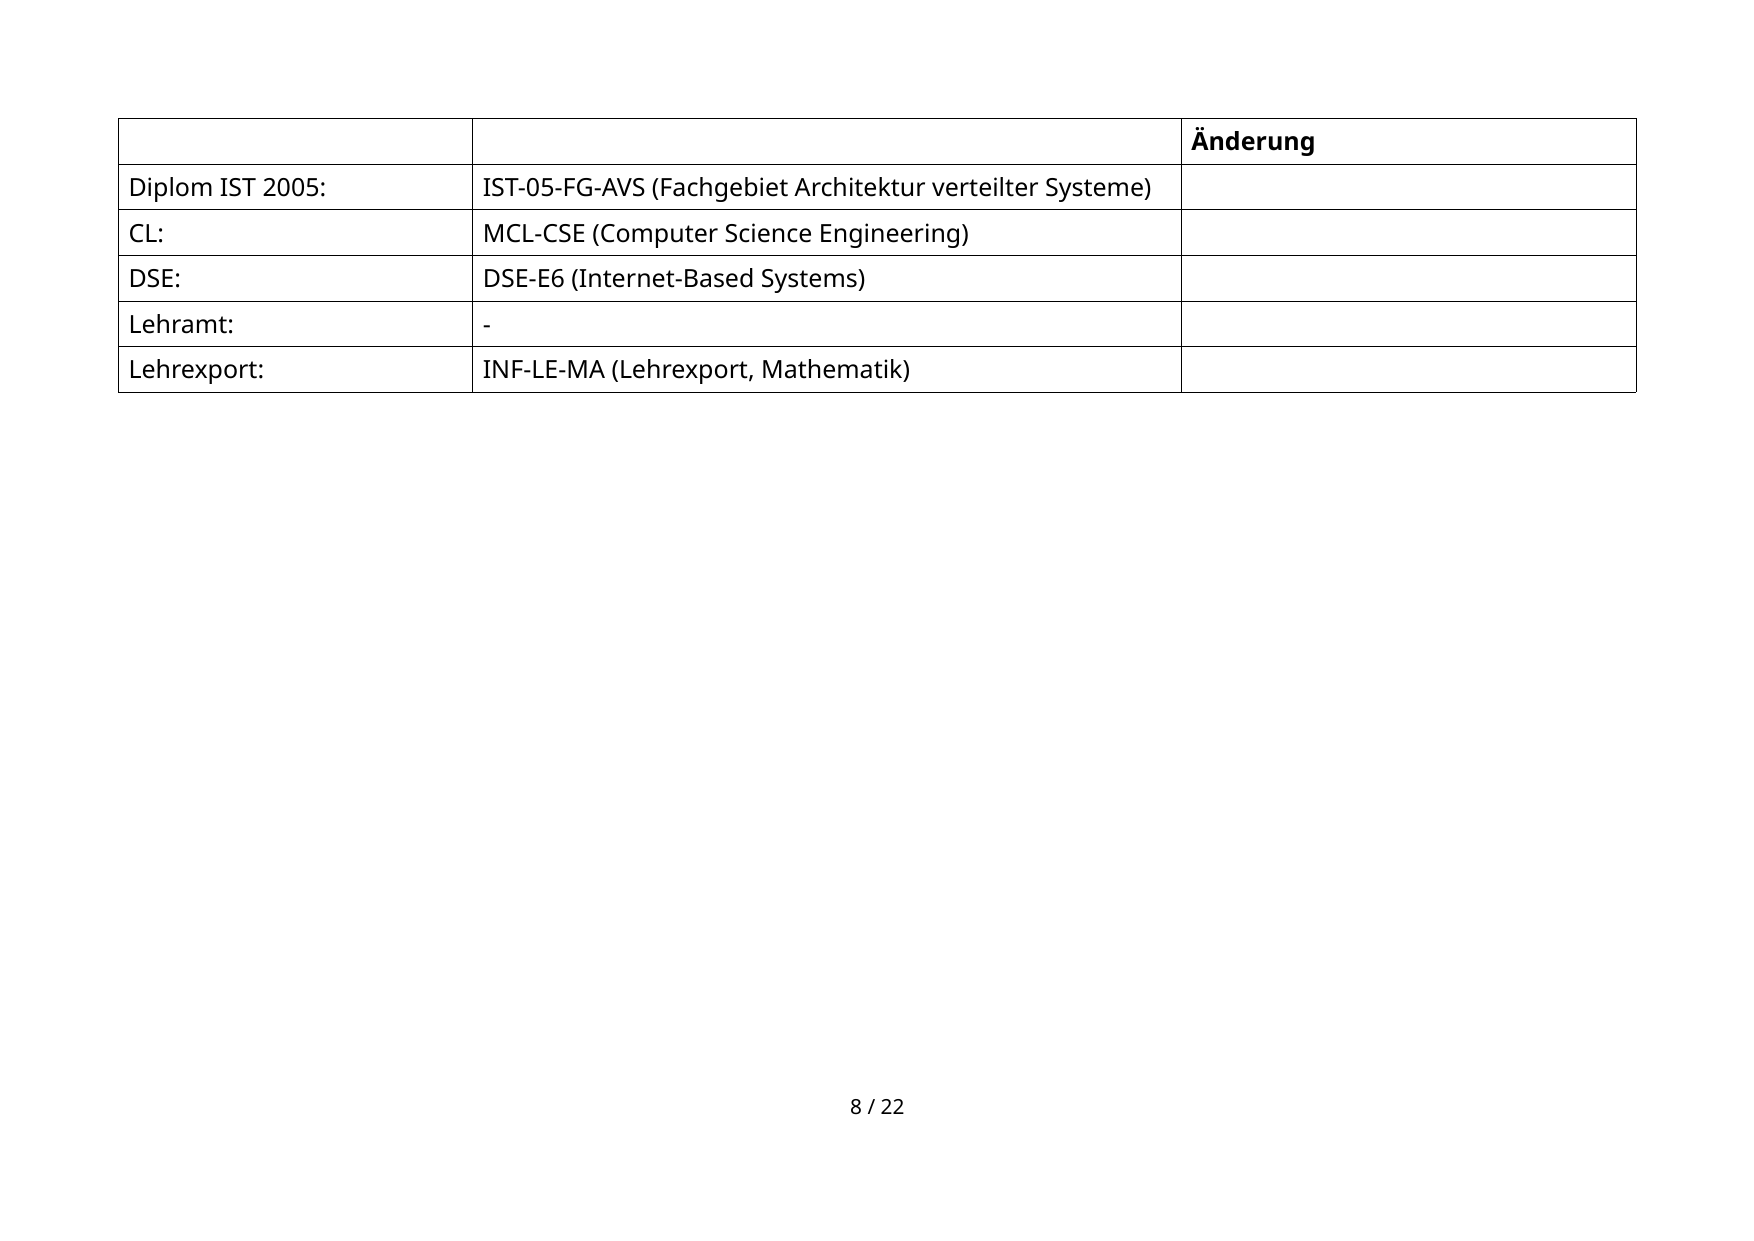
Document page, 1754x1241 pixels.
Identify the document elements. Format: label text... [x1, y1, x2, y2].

table_cell [1182, 165, 1636, 209]
table_cell DSE: [119, 256, 472, 301]
table_cell [1182, 210, 1636, 255]
table_header [473, 119, 1181, 164]
table_cell IST-05-FG-AVS (Fachgebiet Architektur verteilter Systeme) [473, 165, 1181, 209]
table_cell - [473, 302, 1181, 346]
table_cell [1182, 256, 1636, 301]
table_cell CL: [119, 210, 472, 255]
table_cell Diplom IST 2005: [119, 165, 472, 209]
table_cell [1182, 302, 1636, 346]
table_cell DSE-E6 (Internet-Based Systems) [473, 256, 1181, 301]
table_header Änderung [1182, 119, 1636, 164]
table_header [119, 119, 472, 164]
table_cell [1182, 347, 1636, 392]
table_cell INF-LE-MA (Lehrexport, Mathematik) [473, 347, 1181, 392]
table_cell Lehrexport: [119, 347, 472, 392]
table_cell MCL-CSE (Computer Science Engineering) [473, 210, 1181, 255]
table_cell Lehramt: [119, 302, 472, 346]
